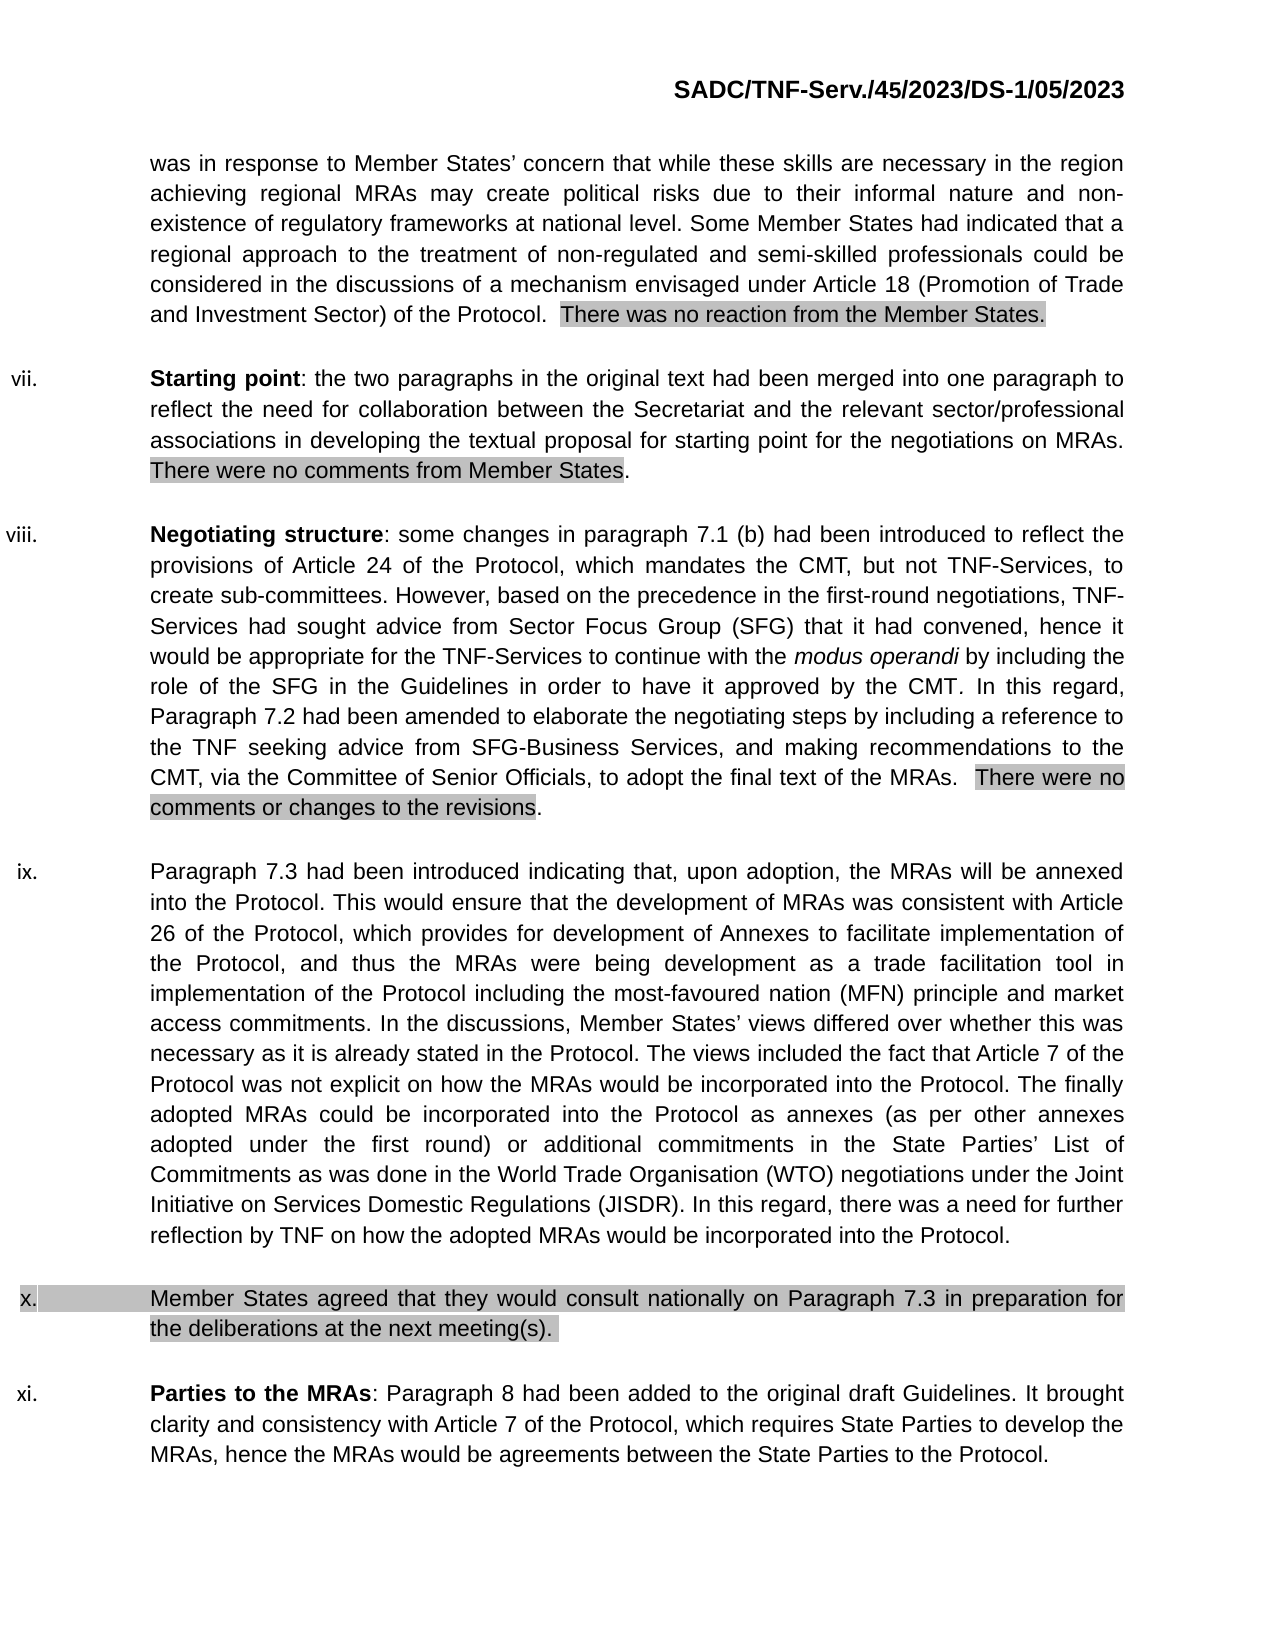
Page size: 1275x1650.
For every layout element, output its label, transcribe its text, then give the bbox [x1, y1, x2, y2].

list Member States agreed that they would consult nationally on Paragraph 7.3 in preparation for the deliberations at the next meeting(s). [37, 1285, 1125, 1342]
list was in response to Member States’ concern that while these skills are necessary in the region achieving regional MRAs may create political risks due to their informal nature and non-existence of regulatory frameworks at national level. Some Member States had indicated that a regional approach to the treatment of non-regulated and semi-skilled professionals could be considered in the discussions of a mechanism envisaged under Article 18 (Promotion of Trade and Investment Sector) of the Protocol. There was no reaction from the Member States. [37, 150, 1125, 327]
list Parties to the MRAs: Paragraph 8 had been added to the original draft Guidelines. It brought clarity and consistency with Article 7 of the Protocol, which requires State Parties to develop the MRAs, hence the MRAs would be agreements between the State Parties to the Protocol. [37, 1379, 1125, 1467]
list Negotiating structure: some changes in paragraph 7.1 (b) had been introduced to reflect the provisions of Article 24 of the Protocol, which mandates the CMT, but not TNF-Services, to create sub-committees. However, based on the precedence in the first-round negotiations, TNF-Services had sought advice from Sector Focus Group (SFG) that it had convened, hence it would be appropriate for the TNF-Services to continue with the modus operandi by including the role of the SFG in the Guidelines in order to have it approved by the CMT. In this regard, Paragraph 7.2 had been amended to elaborate the negotiating steps by including a reference to the TNF seeking advice from SFG-Business Services, and making recommendations to the CMT, via the Committee of Senior Officials, to adopt the final text of the MRAs. There were no comments or changes to the revisions. [37, 520, 1125, 820]
list Starting point: the two paragraphs in the original text had been merged into one paragraph to reflect the need for collaboration between the Secretariat and the relevant sector/professional associations in developing the textual proposal for starting point for the negotiations on MRAs. There were no comments from Member States. [37, 364, 1125, 483]
list Paragraph 7.3 had been introduced indicating that, upon adoption, the MRAs will be annexed into the Protocol. This would ensure that the development of MRAs was consistent with Article 26 of the Protocol, which provides for development of Annexes to facilitate implementation of the Protocol, and thus the MRAs were being development as a trade facilitation tool in implementation of the Protocol including the most-favoured nation (MFN) principle and market access commitments. In the discussions, Member States’ views differed over whether this was necessary as it is already stated in the Protocol. The views included the fact that Article 7 of the Protocol was not explicit on how the MRAs would be incorporated into the Protocol. The finally adopted MRAs could be incorporated into the Protocol as annexes (as per other annexes adopted under the first round) or additional commitments in the State Parties’ List of Commitments as was done in the World Trade Organisation (WTO) negotiations under the Joint Initiative on Services Domestic Regulations (JISDR). In this regard, there was a need for further reflection by TNF on how the adopted MRAs would be incorporated into the Protocol. [37, 857, 1125, 1248]
